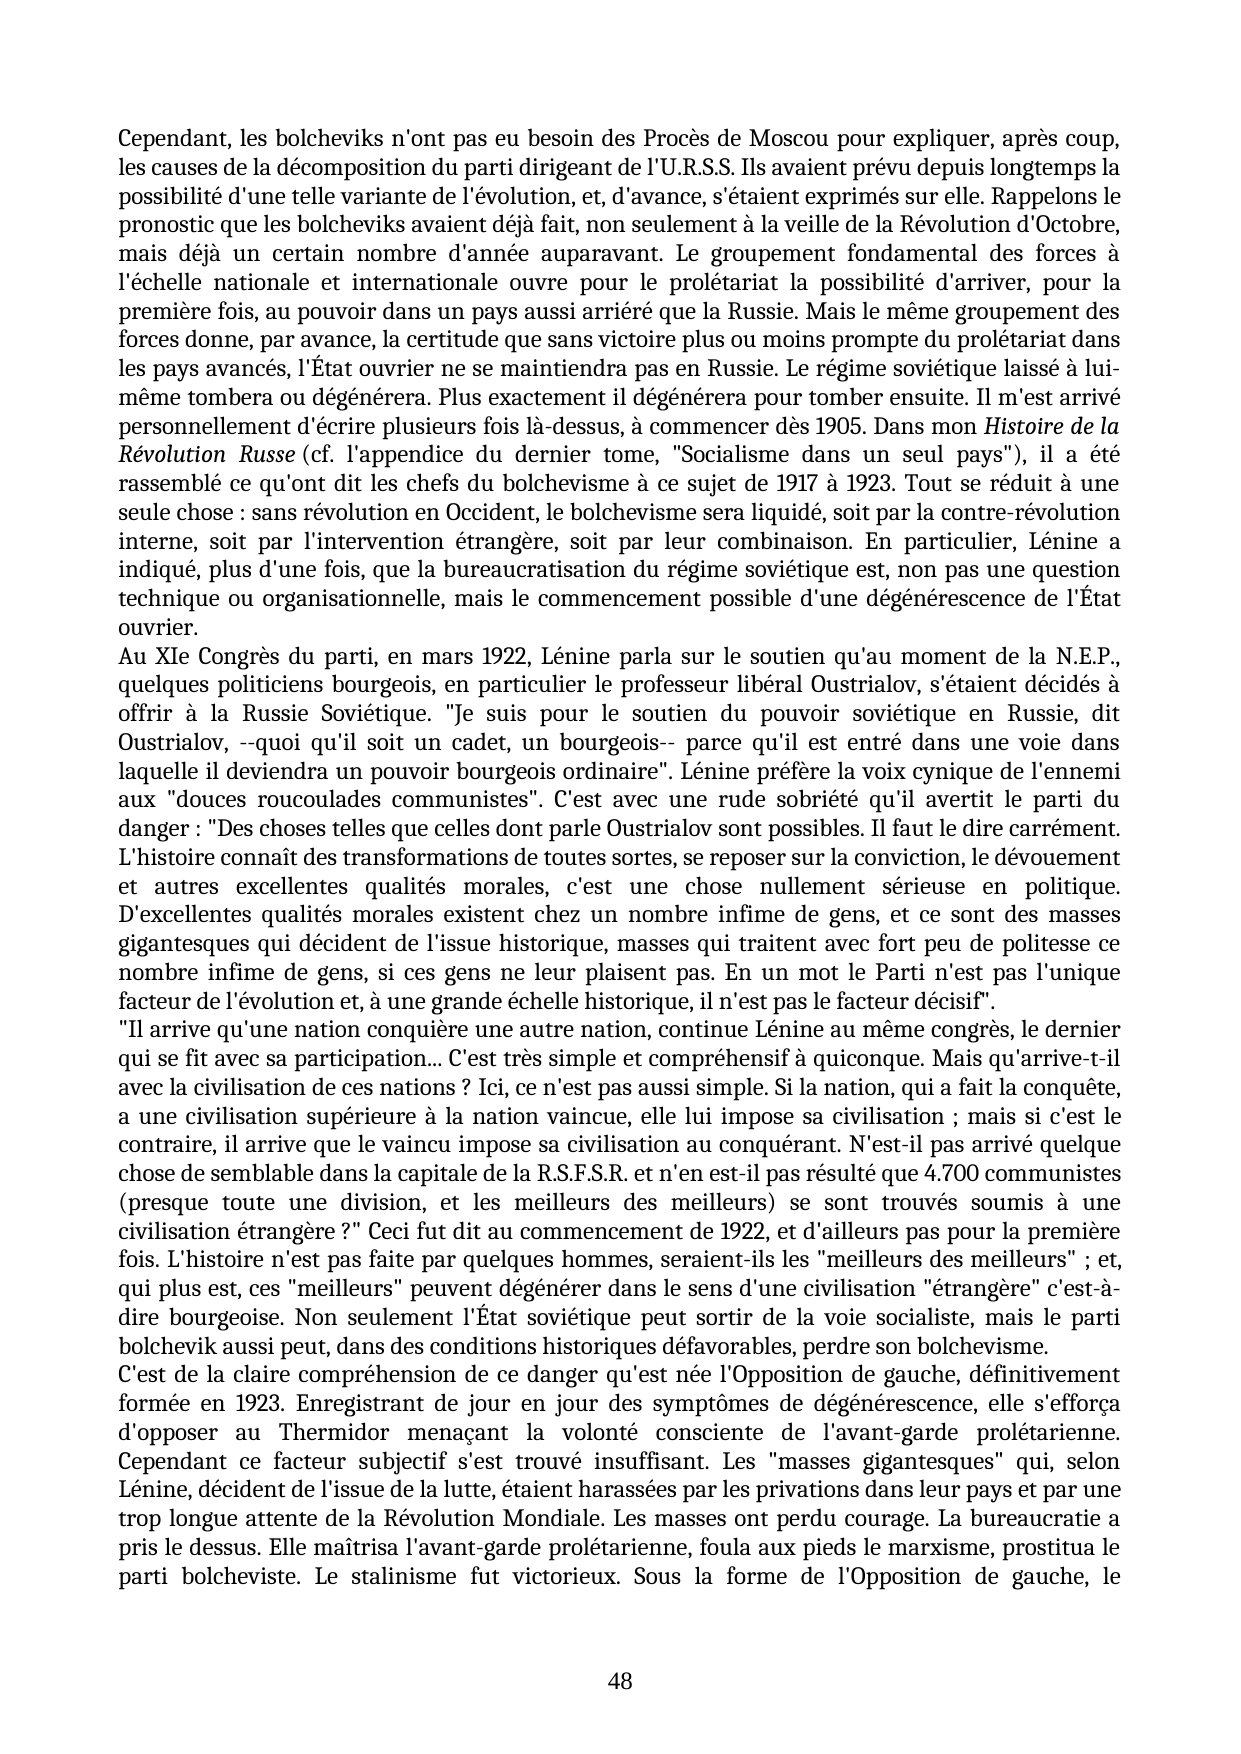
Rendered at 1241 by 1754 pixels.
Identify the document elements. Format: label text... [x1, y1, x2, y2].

text Cependant, les bolcheviks n'ont pas eu besoin des Procès de Moscou pour expliquer, après coup, les causes de la décomposition du parti dirigeant de l'U.R.S.S. Ils avaient prévu depuis longtemps la possibilité d'une telle variante de l'évolution, et, d'avance, s'étaient exprimés sur elle. Rappelons le pronostic que les bolcheviks avaient déjà fait, non seulement à la veille de la Révolution d'Octobre, mais déjà un certain nombre d'année auparavant. Le groupement fondamental des forces à l'échelle nationale et internationale ouvre pour le prolétariat la possibilité d'arriver, pour la première fois, au pouvoir dans un pays aussi arriéré que la Russie. Mais le même groupement des forces donne, par avance, la certitude que sans victoire plus ou moins prompte du prolétariat dans les pays avancés, l'État ouvrier ne se maintiendra pas en Russie. Le régime soviétique laissé à lui-même tombera ou dégénérera. Plus exactement il dégénérera pour tomber ensuite. Il m'est arrivé personnellement d'écrire plusieurs fois là-dessus, à commencer dès 1905. Dans mon Histoire de la Révolution Russe (cf. l'appendice du dernier tome, "Socialisme dans un seul pays"), il a été rassemblé ce qu'ont dit les chefs du bolchevisme à ce sujet de 1917 à 1923. Tout se réduit à une seule chose : sans révolution en Occident, le bolchevisme sera liquidé, soit par la contre-révolution interne, soit par l'intervention étrangère, soit par leur combinaison. En particulier, Lénine a indiqué, plus d'une fois, que la bureaucratisation du régime soviétique est, non pas une question technique ou organisationnelle, mais le commencement possible d'une dégénérescence de l'État ouvrier. [118, 124, 1122, 642]
text "Il arrive qu'une nation conquière une autre nation, continue Lénine au même congrès, le dernier qui se fit avec sa participation... C'est très simple et compréhensif à quiconque. Mais qu'arrive-t-il avec la civilisation de ces nations ? Ici, ce n'est pas aussi simple. Si la nation, qui a fait la conquête, a une civilisation supérieure à la nation vaincue, elle lui impose sa civilisation ; mais si c'est le contraire, il arrive que le vaincu impose sa civilisation au conquérant. N'est-il pas arrivé quelque chose de semblable dans la capitale de la R.S.F.S.R. et n'en est-il pas résulté que 4.700 communistes (presque toute une division, et les meilleurs des meilleurs) se sont trouvés soumis à une civilisation étrangère ?" Ceci fut dit au commencement de 1922, et d'ailleurs pas pour la première fois. L'histoire n'est pas faite par quelques hommes, seraient-ils les "meilleurs des meilleurs" ; et, qui plus est, ces "meilleurs" peuvent dégénérer dans le sens d'une civilisation "étrangère" c'est-à-dire bourgeoise. Non seulement l'État soviétique peut sortir de la voie socialiste, mais le parti bolchevik aussi peut, dans des conditions historiques défavorables, perdre son bolchevisme. [118, 1015, 1122, 1360]
text C'est de la claire compréhension de ce danger qu'est née l'Opposition de gauche, définitivement formée en 1923. Enregistrant de jour en jour des symptômes de dégénérescence, elle s'efforça d'opposer au Thermidor menaçant la volonté consciente de l'avant-garde prolétarienne. Cependant ce facteur subjectif s'est trouvé insuffisant. Les "masses gigantesques" qui, selon Lénine, décident de l'issue de la lutte, étaient harassées par les privations dans leur pays et par une trop longue attente de la Révolution Mondiale. Les masses ont perdu courage. La bureaucratie a pris le dessus. Elle maîtrisa l'avant-garde prolétarienne, foula aux pieds le marxisme, prostitua le parti bolcheviste. Le stalinisme fut victorieux. Sous la forme de l'Opposition de gauche, le [118, 1360, 1122, 1590]
text Au XIe Congrès du parti, en mars 1922, Lénine parla sur le soutien qu'au moment de la N.E.P., quelques politiciens bourgeois, en particulier le professeur libéral Oustrialov, s'étaient décidés à offrir à la Russie Soviétique. "Je suis pour le soutien du pouvoir soviétique en Russie, dit Oustrialov, --quoi qu'il soit un cadet, un bourgeois-- parce qu'il est entré dans une voie dans laquelle il deviendra un pouvoir bourgeois ordinaire". Lénine préfère la voix cynique de l'ennemi aux "douces roucoulades communistes". C'est avec une rude sobriété qu'il avertit le parti du danger : "Des choses telles que celles dont parle Oustrialov sont possibles. Il faut le dire carrément. L'histoire connaît des transformations de toutes sortes, se reposer sur la conviction, le dévouement et autres excellentes qualités morales, c'est une chose nullement sérieuse en politique. D'excellentes qualités morales existent chez un nombre infime de gens, et ce sont des masses gigantesques qui décident de l'issue historique, masses qui traitent avec fort peu de politesse ce nombre infime de gens, si ces gens ne leur plaisent pas. En un mot le Parti n'est pas l'unique facteur de l'évolution et, à une grande échelle historique, il n'est pas le facteur décisif". [118, 642, 1122, 1015]
